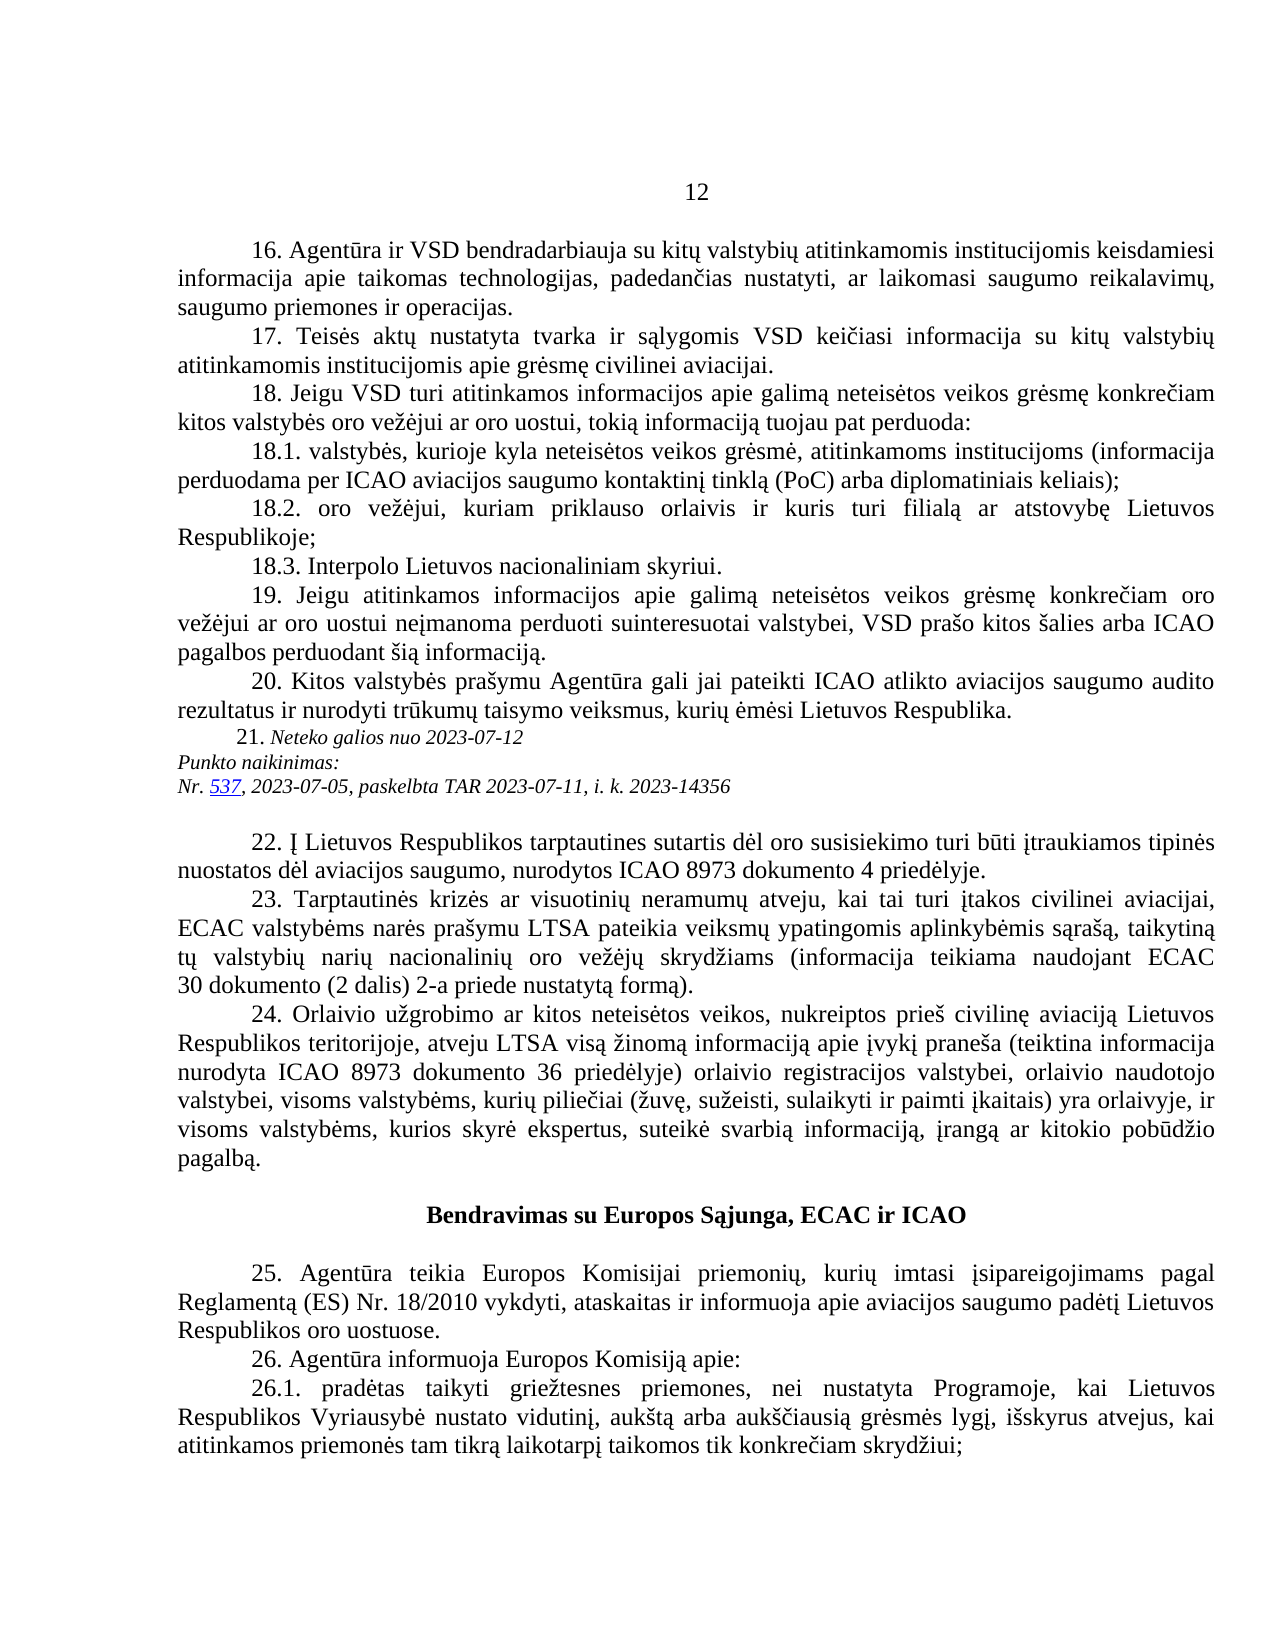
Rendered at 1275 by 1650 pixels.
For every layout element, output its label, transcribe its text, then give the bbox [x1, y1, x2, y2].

text 25. Agentūra teikia Europos Komisijai priemonių, kurių imtasi įsipareigojimams pagal Reglamentą (ES) Nr. 18/2010 vykdyti, ataskaitas ir informuoja apie aviacijos saugumo padėtį Lietuvos Respublikos oro uostuose. [177, 1258, 1216, 1344]
text 26. Agentūra informuoja Europos Komisiją apie: [177, 1344, 1216, 1373]
text Nr. 537, 2023-07-05, paskelbta TAR 2023-07-11, i. k. 2023-14356 [177, 774, 1216, 798]
text 17. Teisės aktų nustatyta tvarka ir sąlygomis VSD keičiasi informacija su kitų valstybių atitinkamomis institucijomis apie grėsmę civilinei aviacijai. [177, 321, 1216, 378]
text 23. Tarptautinės krizės ar visuotinių neramumų atveju, kai tai turi įtakos civilinei aviacijai, ECAC valstybėms narės prašymu LTSA pateikia veiksmų ypatingomis aplinkybėmis sąrašą, taikytiną tų valstybių narių nacionalinių oro vežėjų skrydžiams (informacija teikiama naudojant ECAC 30 dokumento (2 dalis) 2-a priede nustatytą formą). [177, 884, 1216, 999]
text 21. Neteko galios nuo 2023-07-12 [177, 723, 1216, 750]
text Punkto naikinimas: [177, 750, 1216, 774]
text 24. Orlaivio užgrobimo ar kitos neteisėtos veikos, nukreiptos prieš civilinę aviaciją Lietuvos Respublikos teritorijoje, atveju LTSA visą žinomą informaciją apie įvykį praneša (teiktina informacija nurodyta ICAO 8973 dokumento 36 priedėlyje) orlaivio registracijos valstybei, orlaivio naudotojo valstybei, visoms valstybėms, kurių piliečiai (žuvę, sužeisti, sulaikyti ir paimti įkaitais) yra orlaivyje, ir visoms valstybėms, kurios skyrė ekspertus, suteikė svarbią informaciją, įrangą ar kitokio pobūdžio pagalbą. [177, 999, 1216, 1172]
text 18.3. Interpolo Lietuvos nacionaliniam skyriui. [177, 551, 1216, 580]
text 22. Į Lietuvos Respublikos tarptautines sutartis dėl oro susisiekimo turi būti įtraukiamos tipinės nuostatos dėl aviacijos saugumo, nurodytos ICAO 8973 dokumento 4 priedėlyje. [177, 827, 1216, 884]
text 18.2. oro vežėjui, kuriam priklauso orlaivis ir kuris turi filialą ar atstovybę Lietuvos Respublikoje; [177, 493, 1216, 551]
text 26.1. pradėtas taikyti griežtesnes priemones, nei nustatyta Programoje, kai Lietuvos Respublikos Vyriausybė nustato vidutinį, aukštą arba aukščiausią grėsmės lygį, išskyrus atvejus, kai atitinkamos priemonės tam tikrą laikotarpį taikomos tik konkrečiam skrydžiui; [177, 1373, 1216, 1459]
text Bendravimas su Europos Sąjunga, ECAC ir ICAO [177, 1200, 1216, 1229]
text 20. Kitos valstybės prašymu Agentūra gali jai pateikti ICAO atlikto aviacijos saugumo audito rezultatus ir nurodyti trūkumų taisymo veiksmus, kurių ėmėsi Lietuvos Respublika. [177, 666, 1216, 723]
text 16. Agentūra ir VSD bendradarbiauja su kitų valstybių atitinkamomis institucijomis keisdamiesi informacija apie taikomas technologijas, padedančias nustatyti, ar laikomasi saugumo reikalavimų, saugumo priemones ir operacijas. [177, 235, 1216, 321]
text 18. Jeigu VSD turi atitinkamos informacijos apie galimą neteisėtos veikos grėsmę konkrečiam kitos valstybės oro vežėjui ar oro uostui, tokią informaciją tuojau pat perduoda: [177, 378, 1216, 436]
text 19. Jeigu atitinkamos informacijos apie galimą neteisėtos veikos grėsmę konkrečiam oro vežėjui ar oro uostui neįmanoma perduoti suinteresuotai valstybei, VSD prašo kitos šalies arba ICAO pagalbos perduodant šią informaciją. [177, 580, 1216, 666]
text 18.1. valstybės, kurioje kyla neteisėtos veikos grėsmė, atitinkamoms institucijoms (informacija perduodama per ICAO aviacijos saugumo kontaktinį tinklą (PoC) arba diplomatiniais keliais); [177, 436, 1216, 493]
